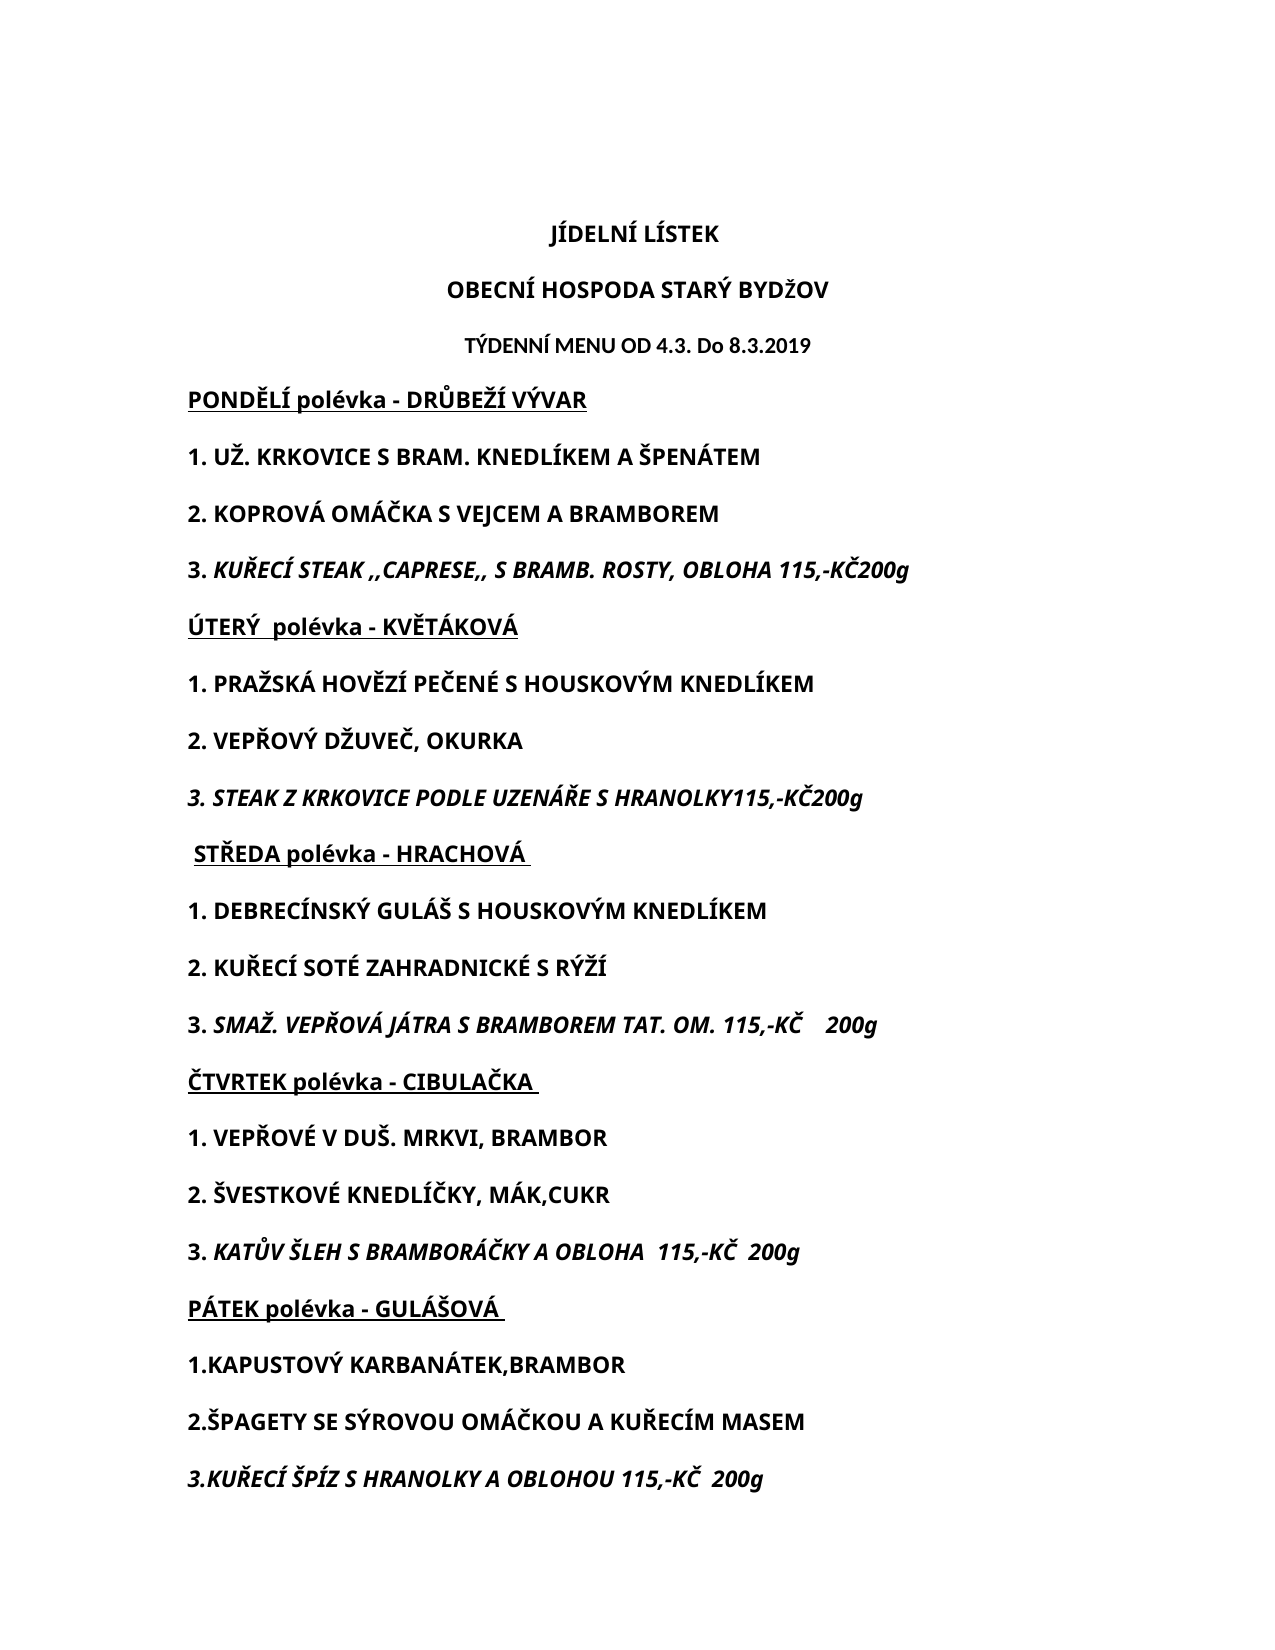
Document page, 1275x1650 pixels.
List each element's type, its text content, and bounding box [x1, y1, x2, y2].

text ÚTERÝ polévka - KVĚTÁKOVÁ [187, 611, 1087, 642]
text 1. DEBRECÍNSKÝ GULÁŠ S HOUSKOVÝM KNEDLÍKEM [187, 895, 1087, 926]
text OBECNÍ HOSPODA STARÝ BYDŽOV [187, 274, 1087, 306]
text 3. SMAŽ. VEPŘOVÁ JÁTRA S BRAMBOREM TAT. OM. 115,-KČ 200g [187, 1009, 1087, 1040]
text 3. KATŮV ŠLEH S BRAMBORÁČKY A OBLOHA 115,-KČ 200g [187, 1236, 1087, 1267]
text 2. ŠVESTKOVÉ KNEDLÍČKY, MÁK,CUKR [187, 1179, 1087, 1210]
text 1. UŽ. KRKOVICE S BRAM. KNEDLÍKEM A ŠPENÁTEM [187, 441, 1087, 472]
text 3.KUŘECÍ ŠPÍZ S HRANOLKY A OBLOHOU 115,-KČ 200g [187, 1463, 1087, 1494]
text 2.ŠPAGETY SE SÝROVOU OMÁČKOU A KUŘECÍM MASEM [187, 1406, 1087, 1437]
text 2. KOPROVÁ OMÁČKA S VEJCEM A BRAMBOREM [187, 498, 1087, 529]
text 1. VEPŘOVÉ V DUŠ. MRKVI, BRAMBOR [187, 1122, 1087, 1153]
text TÝDENNÍ MENU OD 4.3. Do 8.3.2019 [187, 331, 1087, 359]
text 3. STEAK Z KRKOVICE PODLE UZENÁŘE S HRANOLKY115,-KČ200g [187, 782, 1087, 813]
text STŘEDA polévka - HRACHOVÁ [187, 838, 1087, 869]
text ČTVRTEK polévka - CIBULAČKA [187, 1065, 1087, 1097]
text 3. KUŘECÍ STEAK ,,CAPRESE,, S BRAMB. ROSTY, OBLOHA 115,-KČ200g [187, 554, 1087, 586]
text PONDĚLÍ polévka - DRŮBEŽÍ VÝVAR [187, 384, 1087, 415]
text 1.KAPUSTOVÝ KARBANÁTEK,BRAMBOR [187, 1349, 1087, 1381]
text JÍDELNÍ LÍSTEK [187, 218, 1087, 249]
text 2. VEPŘOVÝ DŽUVEČ, OKURKA [187, 725, 1087, 756]
text 2. KUŘECÍ SOTÉ ZAHRADNICKÉ S RÝŽÍ [187, 952, 1087, 983]
text PÁTEK polévka - GULÁŠOVÁ [187, 1292, 1087, 1324]
text 1. PRAŽSKÁ HOVĚZÍ PEČENÉ S HOUSKOVÝM KNEDLÍKEM [187, 668, 1087, 699]
